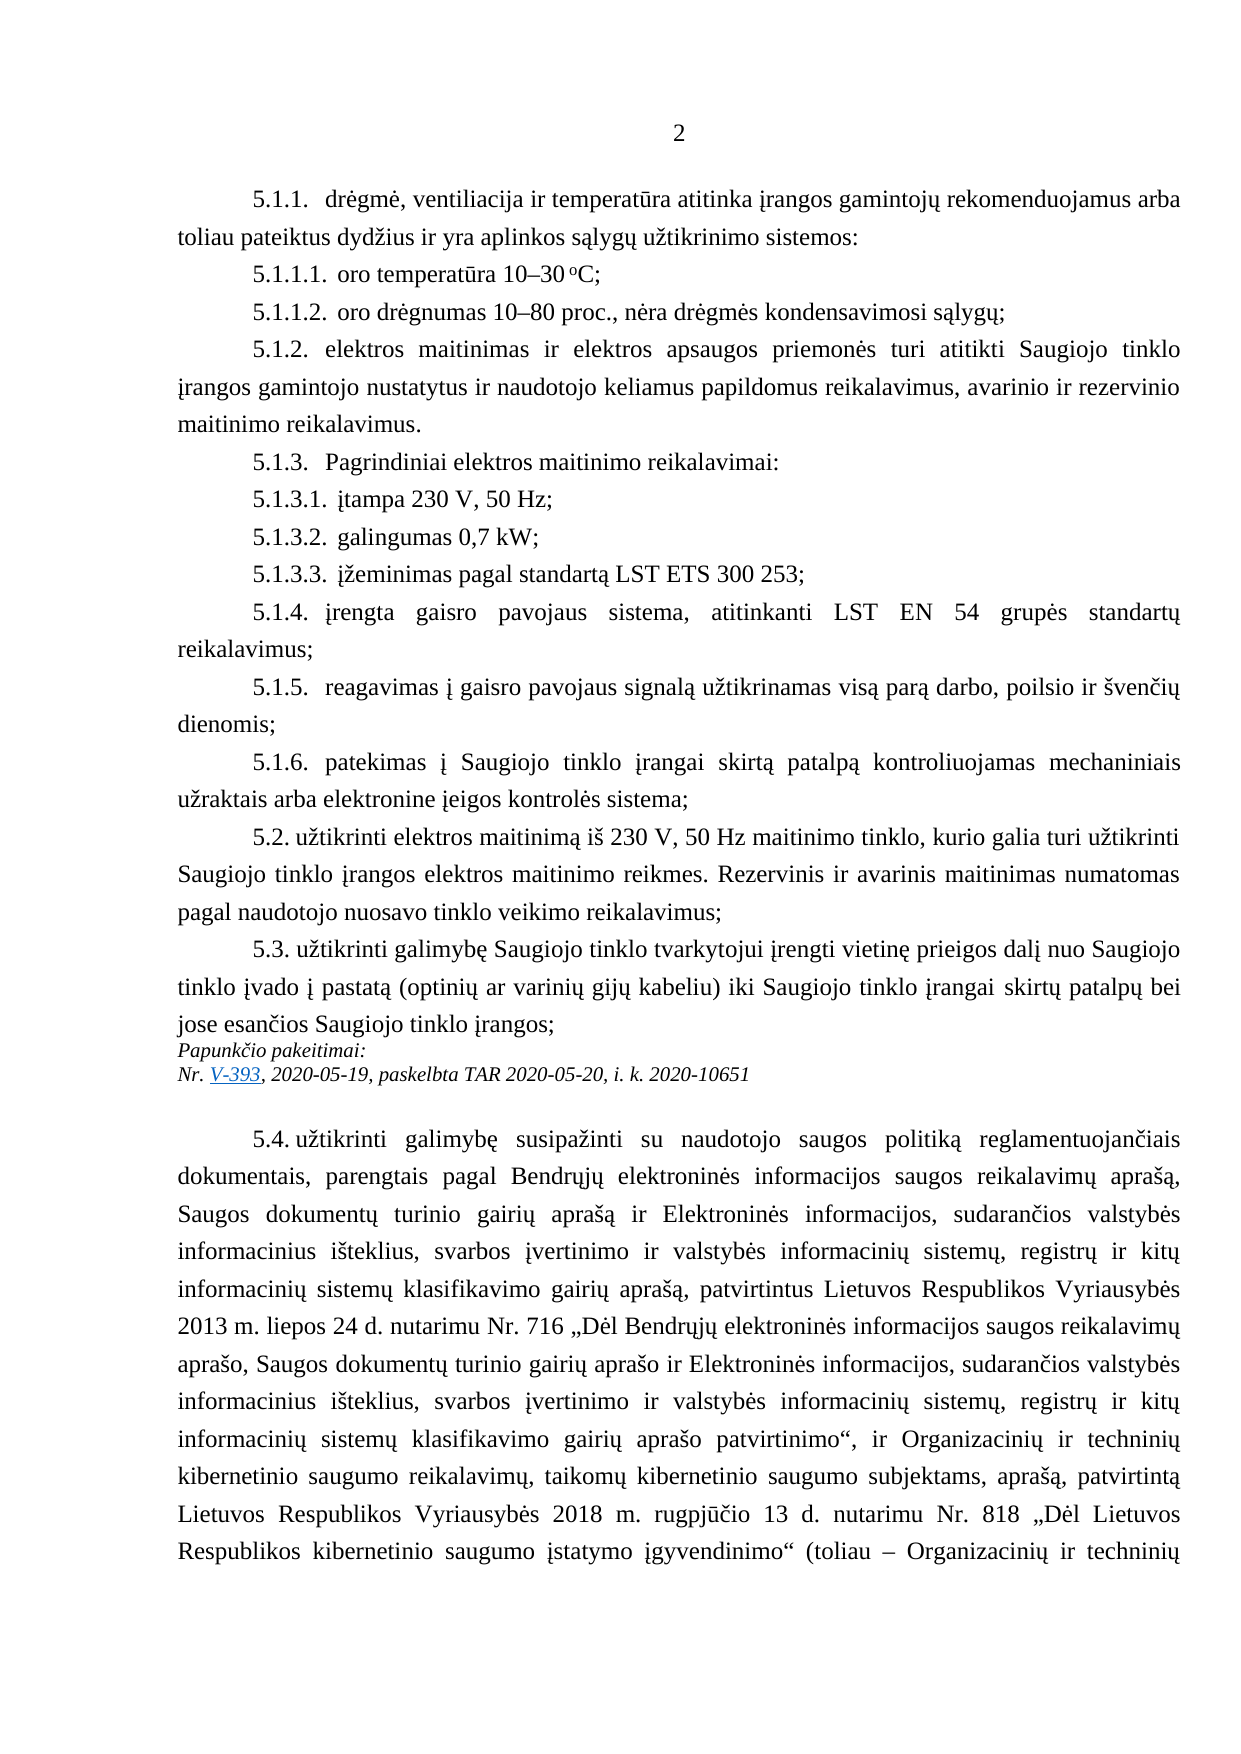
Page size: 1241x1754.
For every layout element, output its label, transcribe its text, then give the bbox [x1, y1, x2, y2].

text 5.3. užtikrinti galimybę Saugiojo tinklo tvarkytojui įrengti vietinę prieigos dalį nuo Saugiojo tinklo įvado į pastatą (optinių ar varinių gijų kabeliu) iki Saugiojo tinklo įrangai skirtų patalpų bei jose esančios Saugiojo tinklo įrangos; [177, 926, 1181, 1038]
text Papunkčio pakeitimai: [177, 1038, 1181, 1062]
text 5.4. užtikrinti galimybę susipažinti su naudotojo saugos politiką reglamentuojančiais dokumentais, parengtais pagal Bendrųjų elektroninės informacijos saugos reikalavimų aprašą, Saugos dokumentų turinio gairių aprašą ir Elektroninės informacijos, sudarančios valstybės informacinius išteklius, svarbos įvertinimo ir valstybės informacinių sistemų, registrų ir kitų informacinių sistemų klasifikavimo gairių aprašą, patvirtintus Lietuvos Respublikos Vyriausybės 2013 m. liepos 24 d. nutarimu Nr. 716 „Dėl Bendrųjų elektroninės informacijos saugos reikalavimų aprašo, Saugos dokumentų turinio gairių aprašo ir Elektroninės informacijos, sudarančios valstybės informacinius išteklius, svarbos įvertinimo ir valstybės informacinių sistemų, registrų ir kitų informacinių sistemų klasifikavimo gairių aprašo patvirtinimo“, ir Organizacinių ir techninių kibernetinio saugumo reikalavimų, taikomų kibernetinio saugumo subjektams, aprašą, patvirtintą Lietuvos Respublikos Vyriausybės 2018 m. rugpjūčio 13 d. nutarimu Nr. 818 „Dėl Lietuvos Respublikos kibernetinio saugumo įstatymo įgyvendinimo“ (toliau – Organizacinių ir techninių [177, 1115, 1181, 1565]
text Nr. V-393, 2020-05-19, paskelbta TAR 2020-05-20, i. k. 2020-10651 [177, 1062, 1181, 1086]
text 5.1.3.2. galingumas 0,7 kW; [177, 513, 1181, 551]
text 5.1.3.1. įtampa 230 V, 50 Hz; [177, 476, 1181, 513]
text 5.1.1. drėgmė, ventiliacija ir temperatūra atitinka įrangos gamintojų rekomenduojamus arba toliau pateiktus dydžius ir yra aplinkos sąlygų užtikrinimo sistemos: [177, 176, 1181, 251]
text 5.1.3. Pagrindiniai elektros maitinimo reikalavimai: [252, 438, 1181, 476]
text 5.1.5. reagavimas į gaisro pavojaus signalą užtikrinamas visą parą darbo, poilsio ir švenčių dienomis; [177, 663, 1181, 738]
text 5.1.1.2. oro drėgnumas 10–80 proc., nėra drėgmės kondensavimosi sąlygų; [177, 288, 1181, 326]
text 5.1.6. patekimas į Saugiojo tinklo įrangai skirtą patalpą kontroliuojamas mechaniniais užraktais arba elektronine įeigos kontrolės sistema; [177, 738, 1181, 813]
text 5.1.1.1. oro temperatūra 10–30 oC; [177, 251, 1181, 288]
text 5.1.2. elektros maitinimas ir elektros apsaugos priemonės turi atitikti Saugiojo tinklo įrangos gamintojo nustatytus ir naudotojo keliamus papildomus reikalavimus, avarinio ir rezervinio maitinimo reikalavimus. [177, 326, 1181, 438]
text 5.1.3.3. įžeminimas pagal standartą LST ETS 300 253; [177, 551, 1181, 588]
text 5.2. užtikrinti elektros maitinimą iš 230 V, 50 Hz maitinimo tinklo, kurio galia turi užtikrinti Saugiojo tinklo įrangos elektros maitinimo reikmes. Rezervinis ir avarinis maitinimas numatomas pagal naudotojo nuosavo tinklo veikimo reikalavimus; [177, 813, 1181, 926]
text 5.1.4. įrengta gaisro pavojaus sistema, atitinkanti LST EN 54 grupės standartų reikalavimus; [177, 588, 1181, 663]
